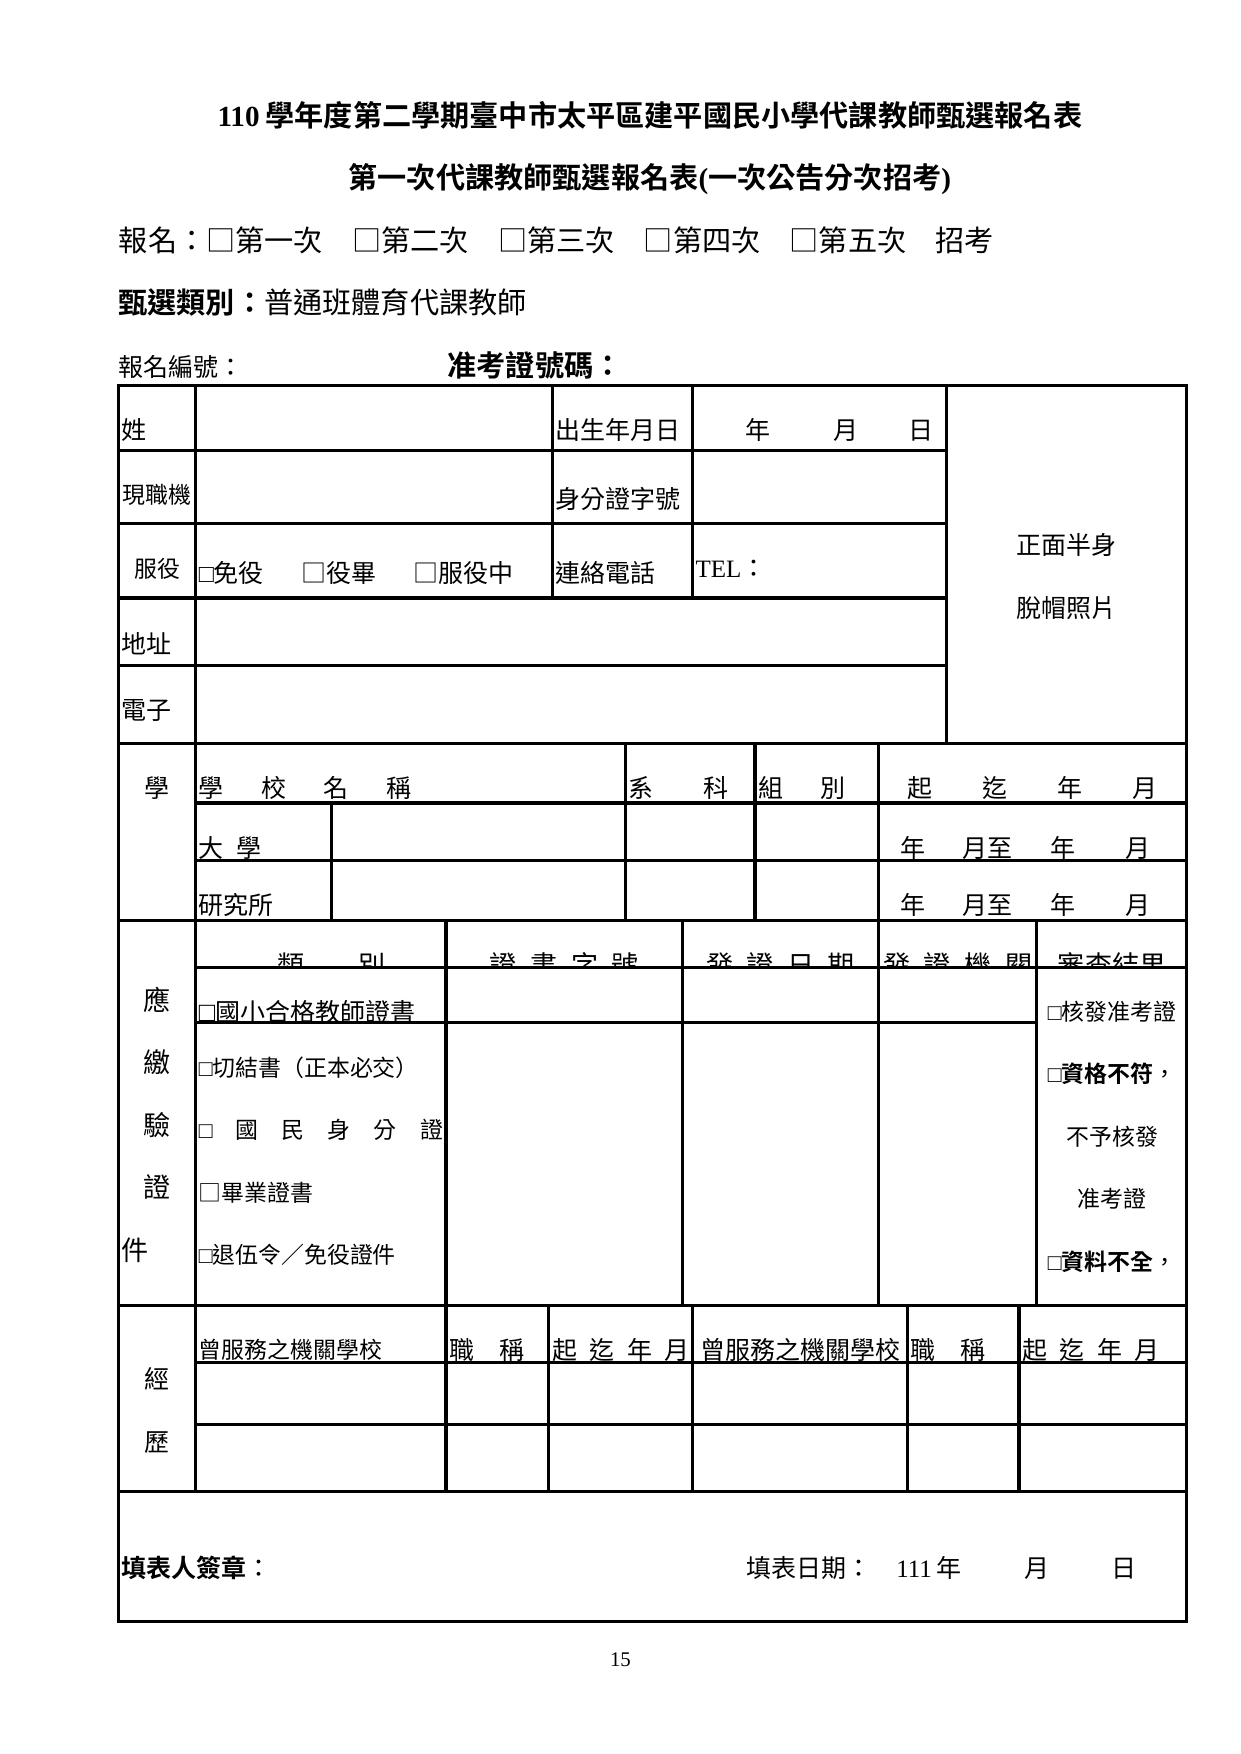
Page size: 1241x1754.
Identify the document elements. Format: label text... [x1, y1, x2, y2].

table_cell 系 科 [627, 745, 753, 801]
table_cell [1188, 522, 1205, 596]
table_cell 職 稱 [909, 1307, 1017, 1361]
table_cell [1188, 966, 1205, 1021]
table_header 出生年月日 [554, 387, 691, 449]
table_cell [627, 862, 753, 919]
table_cell [1021, 1426, 1185, 1490]
table_cell 填表人簽章： 填表日期： 111年 月 日 [120, 1493, 1185, 1620]
text 甄選類別：普通班體育代課教師 [118, 259, 1122, 322]
table_cell 大 學 [197, 805, 330, 859]
table_header [1188, 384, 1205, 449]
text 第一次代課教師甄選報名表(一次公告分次招考) [118, 134, 1181, 197]
table_cell 起 迄 年 月 [880, 745, 1185, 801]
table_cell 起 迄 年 月 [550, 1307, 691, 1361]
table_cell [197, 667, 945, 742]
table_cell [694, 1364, 906, 1423]
table_cell □國小合格教師證書 [197, 969, 444, 1021]
table_cell 學 校 名 稱 [197, 745, 624, 801]
table_cell 經 歷 [120, 1307, 194, 1490]
table_header 正面半身 脫帽照片 [948, 387, 1185, 742]
table_cell [757, 805, 877, 859]
table_cell 證 書 字 號 [448, 922, 681, 966]
table_cell 曾服務之機關學校 [694, 1307, 906, 1361]
table_cell 職 稱 [448, 1307, 547, 1361]
table_cell [1188, 742, 1205, 801]
table_cell [1188, 1423, 1205, 1490]
table_header 姓 名 [120, 387, 194, 449]
table_cell TEL： 手機： [694, 525, 945, 596]
table_cell [1188, 596, 1205, 664]
table_cell 年 月至 年 月 [880, 862, 1185, 919]
table_cell [333, 805, 624, 859]
table_cell 類 別 [197, 922, 444, 966]
table_cell [448, 1024, 681, 1304]
table_cell [333, 862, 624, 919]
table_cell [684, 1024, 877, 1304]
table_cell 年 月至 年 月 [880, 805, 1185, 859]
table_cell □核發准考證 □資格不符，不予核發 准考證 □資料不全，不予核發 准考證 [1038, 969, 1185, 1304]
table_cell □切結書（正本必交） □國民身分證 □畢業證書 □退伍令／免役證件 （男性） □服務證明 □同意書 □其他 [197, 1024, 444, 1304]
table_cell 連絡電話 [554, 525, 691, 596]
table_cell [1188, 801, 1205, 859]
table_cell [880, 1024, 1035, 1304]
table_cell [909, 1426, 1017, 1490]
table_cell [880, 969, 1035, 1021]
table_header [197, 387, 551, 449]
table_cell 起 迄 年 月 [1021, 1307, 1185, 1361]
table_cell [1188, 1361, 1205, 1423]
table_cell 組 別 [757, 745, 877, 801]
table_cell [684, 969, 877, 1021]
table_cell [197, 1364, 444, 1423]
table_cell [197, 600, 945, 664]
table_cell 地址 [120, 600, 194, 664]
table_cell [627, 805, 753, 859]
table_cell [197, 1426, 444, 1490]
table_cell 審查結果 [1038, 922, 1185, 966]
table_cell [550, 1364, 691, 1423]
table_cell [448, 1364, 547, 1423]
table_cell 現職機關學校 [120, 452, 194, 522]
table_cell [448, 969, 681, 1021]
table_cell 電子郵件 [120, 667, 194, 742]
table_cell 發 證 日 期 [684, 922, 877, 966]
table_cell [694, 1426, 906, 1490]
table_cell [694, 452, 945, 522]
table_cell 身分證字號 [554, 452, 691, 522]
table_cell [1188, 1490, 1205, 1620]
table_cell [1188, 449, 1205, 522]
table_cell □免役 □役畢 □服役中 [197, 525, 551, 596]
text 110學年度第二學期臺中市太平區建平國民小學代課教師甄選報名表 [118, 72, 1181, 134]
table_cell [1188, 1021, 1205, 1304]
table_cell 服役 情形 [120, 525, 194, 596]
table_cell 學 歷 [120, 745, 194, 919]
table_cell 發 證 機 關 [880, 922, 1035, 966]
text 報名編號： 准考證號碼： [118, 322, 1181, 384]
table_cell [550, 1426, 691, 1490]
table_cell 應 繳 驗 證 件 [120, 922, 194, 1304]
table_cell [909, 1364, 1017, 1423]
table_cell 研究所 [197, 862, 330, 919]
table_cell [448, 1426, 547, 1490]
text 報名：□第一次 □第二次 □第三次 □第四次 □第五次 招考 [0, 197, 1181, 259]
table_cell 曾服務之機關學校 [197, 1307, 444, 1361]
table_header 年 月 日 [694, 387, 945, 449]
table_cell [1021, 1364, 1185, 1423]
table_cell [1188, 859, 1205, 919]
table_cell [1188, 919, 1205, 966]
table_cell [197, 452, 551, 522]
table_cell [1188, 1304, 1205, 1361]
table_cell [1188, 664, 1205, 742]
table_cell [757, 862, 877, 919]
